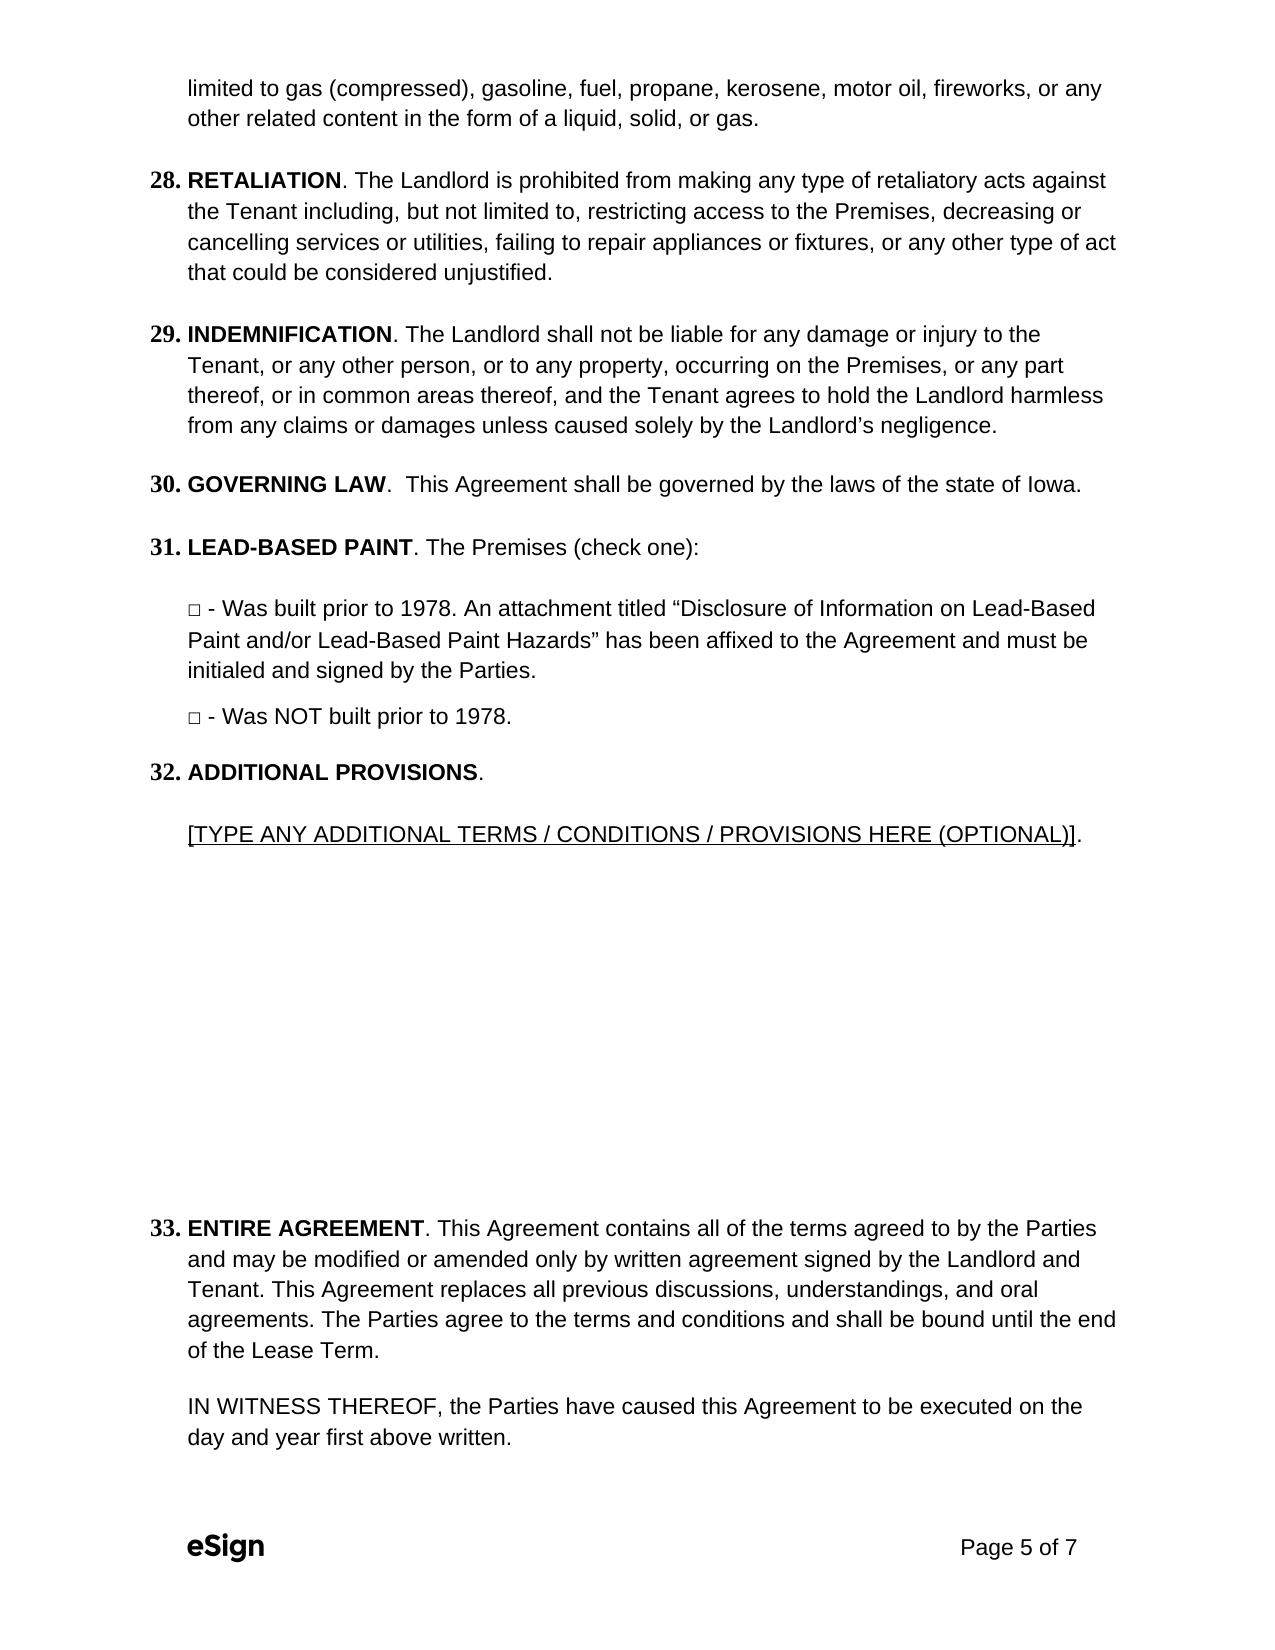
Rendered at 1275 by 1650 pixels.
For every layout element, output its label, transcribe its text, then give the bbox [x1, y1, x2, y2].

list RETALIATION. The Landlord is prohibited from making any type of retaliatory acts against the Tenant including, but not limited to, restricting access to the Premises, decreasing or cancelling services or utilities, failing to repair appliances or fixtures, or any other type of act that could be considered unjustified. [150, 166, 1125, 285]
list INDEMNIFICATION. The Landlord shall not be liable for any damage or injury to the Tenant, or any other person, or to any property, occurring on the Premises, or any part thereof, or in common areas thereof, and the Tenant agrees to hold the Landlord harmless from any claims or damages unless caused solely by the Landlord’s negligence. [150, 319, 1125, 438]
list GOVERNING LAW. This Agreement shall be governed by the laws of the state of Iowa. [150, 469, 1125, 497]
list ☐ - Was built prior to 1978. An attachment titled “Disclosure of Information on Lead-Based Paint and/or Lead-Based Paint Hazards” has been affixed to the Agreement and must be initialed and signed by the Parties. [187, 592, 1125, 683]
list limited to gas (compressed), gasoline, fuel, propane, kerosene, motor oil, fireworks, or any other related content in the form of a liquid, solid, or gas. [150, 75, 1125, 132]
list [TYPE ANY ADDITIONAL TERMS / CONDITIONS / PROVISIONS HERE (OPTIONAL)]. [187, 821, 1125, 847]
list LEAD-BASED PAINT. The Premises (check one): [150, 532, 1125, 561]
list IN WITNESS THEREOF, the Parties have caused this Agreement to be executed on the day and year first above written. [187, 1393, 1125, 1450]
list ADDITIONAL PROVISIONS. [150, 757, 1125, 786]
list ☐ - Was NOT built prior to 1978. [187, 700, 1125, 731]
list ENTIRE AGREEMENT. This Agreement contains all of the terms agreed to by the Parties and may be modified or amended only by written agreement signed by the Landlord and Tenant. This Agreement replaces all previous discussions, understandings, and oral agreements. The Parties agree to the terms and conditions and shall be bound until the end of the Lease Term. [150, 1213, 1125, 1363]
